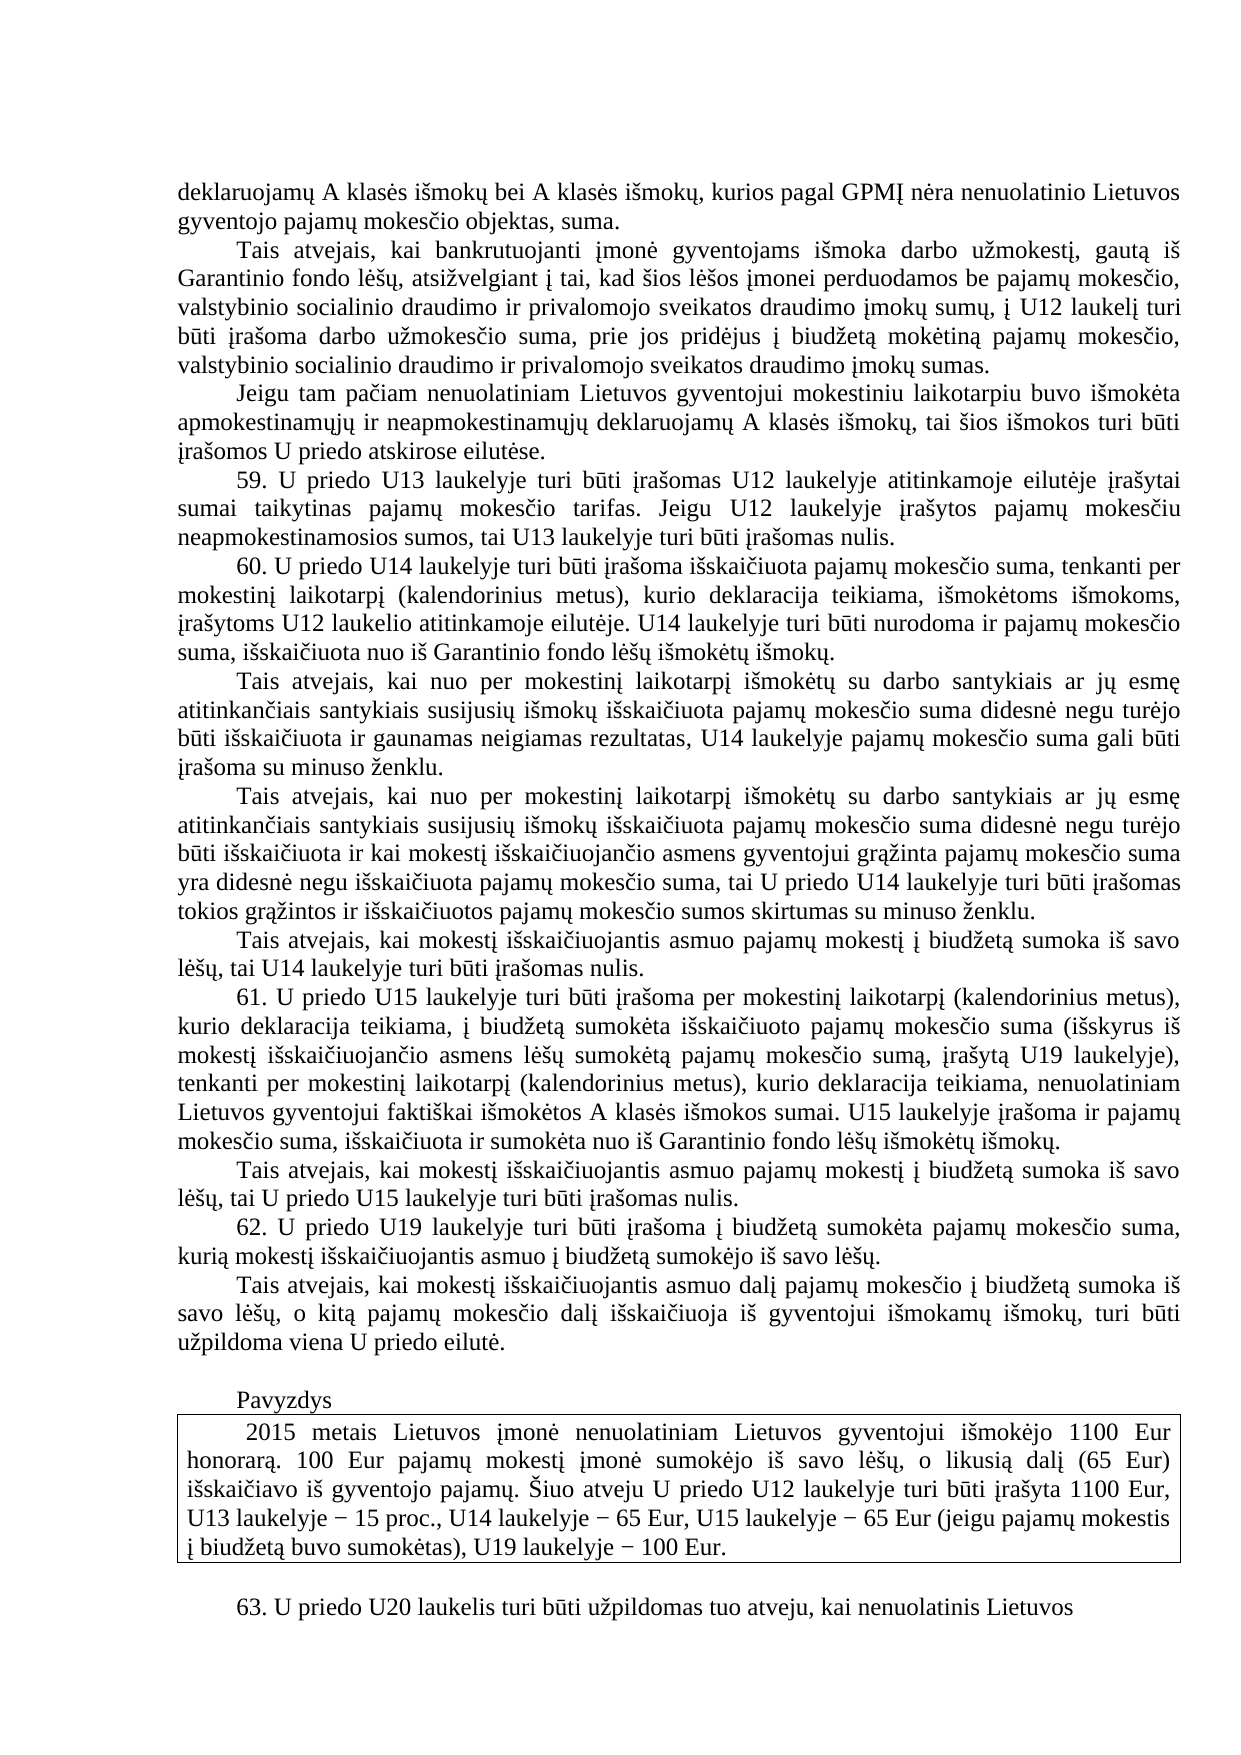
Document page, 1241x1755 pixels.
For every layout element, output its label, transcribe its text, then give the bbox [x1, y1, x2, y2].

text 2015 metais Lietuvos įmonė nenuolatiniam Lietuvos gyventojui išmokėjo 1100 Eur honorarą. 100 Eur pajamų mokestį įmonė sumokėjo iš savo lėšų, o likusią dalį (65 Eur) išskaičiavo iš gyventojo pajamų. Šiuo atveju U priedo U12 laukelyje turi būti įrašyta 1100 Eur, U13 laukelyje − 15 proc., U14 laukelyje − 65 Eur, U15 laukelyje − 65 Eur (jeigu pajamų mokestis į biudžetą buvo sumokėtas), U19 laukelyje − 100 Eur. [178, 1415, 1180, 1562]
text Tais atvejais, kai nuo per mokestinį laikotarpį išmokėtų su darbo santykiais ar jų esmę atitinkančiais santykiais susijusių išmokų išskaičiuota pajamų mokesčio suma didesnė negu turėjo būti išskaičiuota ir kai mokestį išskaičiuojančio asmens gyventojui grąžinta pajamų mokesčio suma yra didesnė negu išskaičiuota pajamų mokesčio suma, tai U priedo U14 laukelyje turi būti įrašomas tokios grąžintos ir išskaičiuotos pajamų mokesčio sumos skirtumas su minuso ženklu. [177, 781, 1181, 925]
text Tais atvejais, kai nuo per mokestinį laikotarpį išmokėtų su darbo santykiais ar jų esmę atitinkančiais santykiais susijusių išmokų išskaičiuota pajamų mokesčio suma didesnė negu turėjo būti išskaičiuota ir gaunamas neigiamas rezultatas, U14 laukelyje pajamų mokesčio suma gali būti įrašoma su minuso ženklu. [177, 666, 1181, 781]
text Tais atvejais, kai mokestį išskaičiuojantis asmuo pajamų mokestį į biudžetą sumoka iš savo lėšų, tai U14 laukelyje turi būti įrašomas nulis. [177, 925, 1181, 982]
text Jeigu tam pačiam nenuolatiniam Lietuvos gyventojui mokestiniu laikotarpiu buvo išmokėta apmokestinamųjų ir neapmokestinamųjų deklaruojamų A klasės išmokų, tai šios išmokos turi būti įrašomos U priedo atskirose eilutėse. [177, 378, 1181, 465]
text 62. U priedo U19 laukelyje turi būti įrašoma į biudžetą sumokėta pajamų mokesčio suma, kurią mokestį išskaičiuojantis asmuo į biudžetą sumokėjo iš savo lėšų. [177, 1212, 1181, 1270]
text Tais atvejais, kai mokestį išskaičiuojantis asmuo dalį pajamų mokesčio į biudžetą sumoka iš savo lėšų, o kitą pajamų mokesčio dalį išskaičiuoja iš gyventojui išmokamų išmokų, turi būti užpildoma viena U priedo eilutė. [177, 1270, 1181, 1356]
text 63. U priedo U20 laukelis turi būti užpildomas tuo atveju, kai nenuolatinis Lietuvos [177, 1592, 1181, 1621]
text 59. U priedo U13 laukelyje turi būti įrašomas U12 laukelyje atitinkamoje eilutėje įrašytai sumai taikytinas pajamų mokesčio tarifas. Jeigu U12 laukelyje įrašytos pajamų mokesčiu neapmokestinamosios sumos, tai U13 laukelyje turi būti įrašomas nulis. [177, 465, 1181, 551]
text Tais atvejais, kai bankrutuojanti įmonė gyventojams išmoka darbo užmokestį, gautą iš Garantinio fondo lėšų, atsižvelgiant į tai, kad šios lėšos įmonei perduodamos be pajamų mokesčio, valstybinio socialinio draudimo ir privalomojo sveikatos draudimo įmokų sumų, į U12 laukelį turi būti įrašoma darbo užmokesčio suma, prie jos pridėjus į biudžetą mokėtiną pajamų mokesčio, valstybinio socialinio draudimo ir privalomojo sveikatos draudimo įmokų sumas. [177, 235, 1181, 378]
text 61. U priedo U15 laukelyje turi būti įrašoma per mokestinį laikotarpį (kalendorinius metus), kurio deklaracija teikiama, į biudžetą sumokėta išskaičiuoto pajamų mokesčio suma (išskyrus iš mokestį išskaičiuojančio asmens lėšų sumokėtą pajamų mokesčio sumą, įrašytą U19 laukelyje), tenkanti per mokestinį laikotarpį (kalendorinius metus), kurio deklaracija teikiama, nenuolatiniam Lietuvos gyventojui faktiškai išmokėtos A klasės išmokos sumai. U15 laukelyje įrašoma ir pajamų mokesčio suma, išskaičiuota ir sumokėta nuo iš Garantinio fondo lėšų išmokėtų išmokų. [177, 982, 1181, 1155]
text 60. U priedo U14 laukelyje turi būti įrašoma išskaičiuota pajamų mokesčio suma, tenkanti per mokestinį laikotarpį (kalendorinius metus), kurio deklaracija teikiama, išmokėtoms išmokoms, įrašytoms U12 laukelio atitinkamoje eilutėje. U14 laukelyje turi būti nurodoma ir pajamų mokesčio suma, išskaičiuota nuo iš Garantinio fondo lėšų išmokėtų išmokų. [177, 551, 1181, 666]
text deklaruojamų A klasės išmokų bei A klasės išmokų, kurios pagal GPMĮ nėra nenuolatinio Lietuvos gyventojo pajamų mokesčio objektas, suma. [177, 177, 1181, 235]
text Tais atvejais, kai mokestį išskaičiuojantis asmuo pajamų mokestį į biudžetą sumoka iš savo lėšų, tai U priedo U15 laukelyje turi būti įrašomas nulis. [177, 1155, 1181, 1212]
text Pavyzdys [177, 1385, 1181, 1413]
